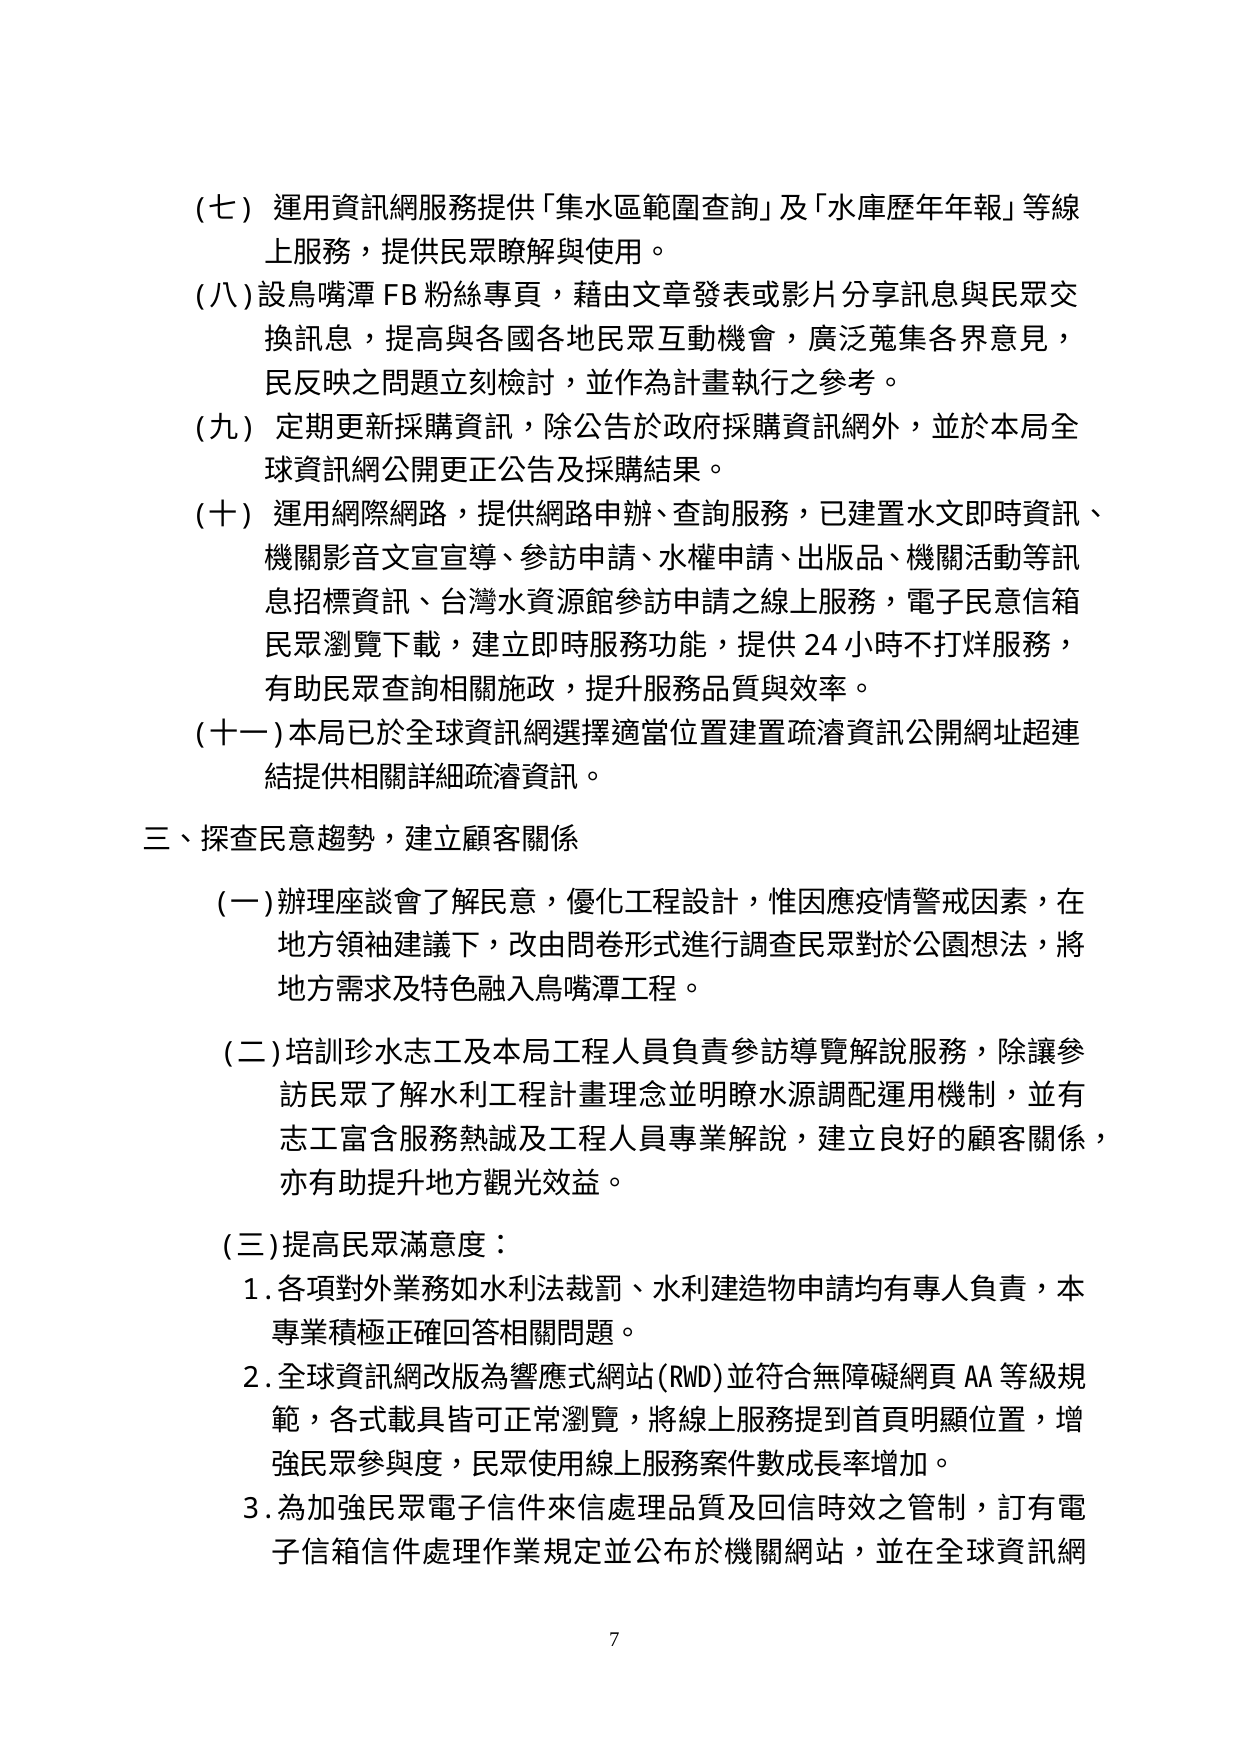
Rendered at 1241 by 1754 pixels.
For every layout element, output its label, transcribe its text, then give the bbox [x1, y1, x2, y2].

text (十) 運用網際網路，提供網路申辦、查詢服務，已建置水文即時資訊、機關影音文宣宣導、參訪申請、水權申請、出版品、機關活動等訊息招標資訊、台灣水資源館參訪申請之線上服務，電子民意信箱民眾瀏覽下載，建立即時服務功能，提供24小時不打烊服務，有助民眾查詢相關施政，提升服務品質與效率。 [191, 489, 1081, 708]
text 1.各項對外業務如水利法裁罰、水利建造物申請均有專人負責，本專業積極正確回答相關問題。 [242, 1264, 1087, 1352]
text 3.為加強民眾電子信件來信處理品質及回信時效之管制，訂有電子信箱信件處理作業規定並公布於機關網站，並在全球資訊網 [242, 1483, 1087, 1571]
text (三)提高民眾滿意度： [183, 1221, 1087, 1264]
text (二)培訓珍水志工及本局工程人員負責參訪導覽解說服務，除讓參訪民眾了解水利工程計畫理念並明瞭水源調配運用機制，並有志工富含服務熱誠及工程人員專業解說，建立良好的顧客關係，亦有助提升地方觀光效益。 [183, 1027, 1087, 1202]
text (九) 定期更新採購資訊，除公告於政府採購資訊網外，並於本局全球資訊網公開更正公告及採購結果。 [191, 402, 1081, 489]
text 2.全球資訊網改版為響應式網站(RWD)並符合無障礙網頁AA等級規範，各式載具皆可正常瀏覽，將線上服務提到首頁明顯位置，增強民眾參與度，民眾使用線上服務案件數成長率增加。 [242, 1352, 1087, 1483]
text (一)辦理座談會了解民意，優化工程設計，惟因應疫情警戒因素，在地方領袖建議下，改由問卷形式進行調查民眾對於公園想法，將地方需求及特色融入鳥嘴潭工程。 [213, 877, 1087, 1008]
text (八)設鳥嘴潭FB粉絲專頁，藉由文章發表或影片分享訊息與民眾交換訊息，提高與各國各地民眾互動機會，廣泛蒐集各界意見，民反映之問題立刻檢討，並作為計畫執行之參考。 [191, 271, 1081, 402]
text (七) 運用資訊網服務提供「集水區範圍查詢」及「水庫歷年年報」等線上服務，提供民眾瞭解與使用。 [191, 183, 1081, 271]
text (十一)本局已於全球資訊網選擇適當位置建置疏濬資訊公開網址超連結提供相關詳細疏濬資訊。 [191, 708, 1081, 796]
text 三、探查民意趨勢，建立顧客關係 [142, 814, 1087, 858]
